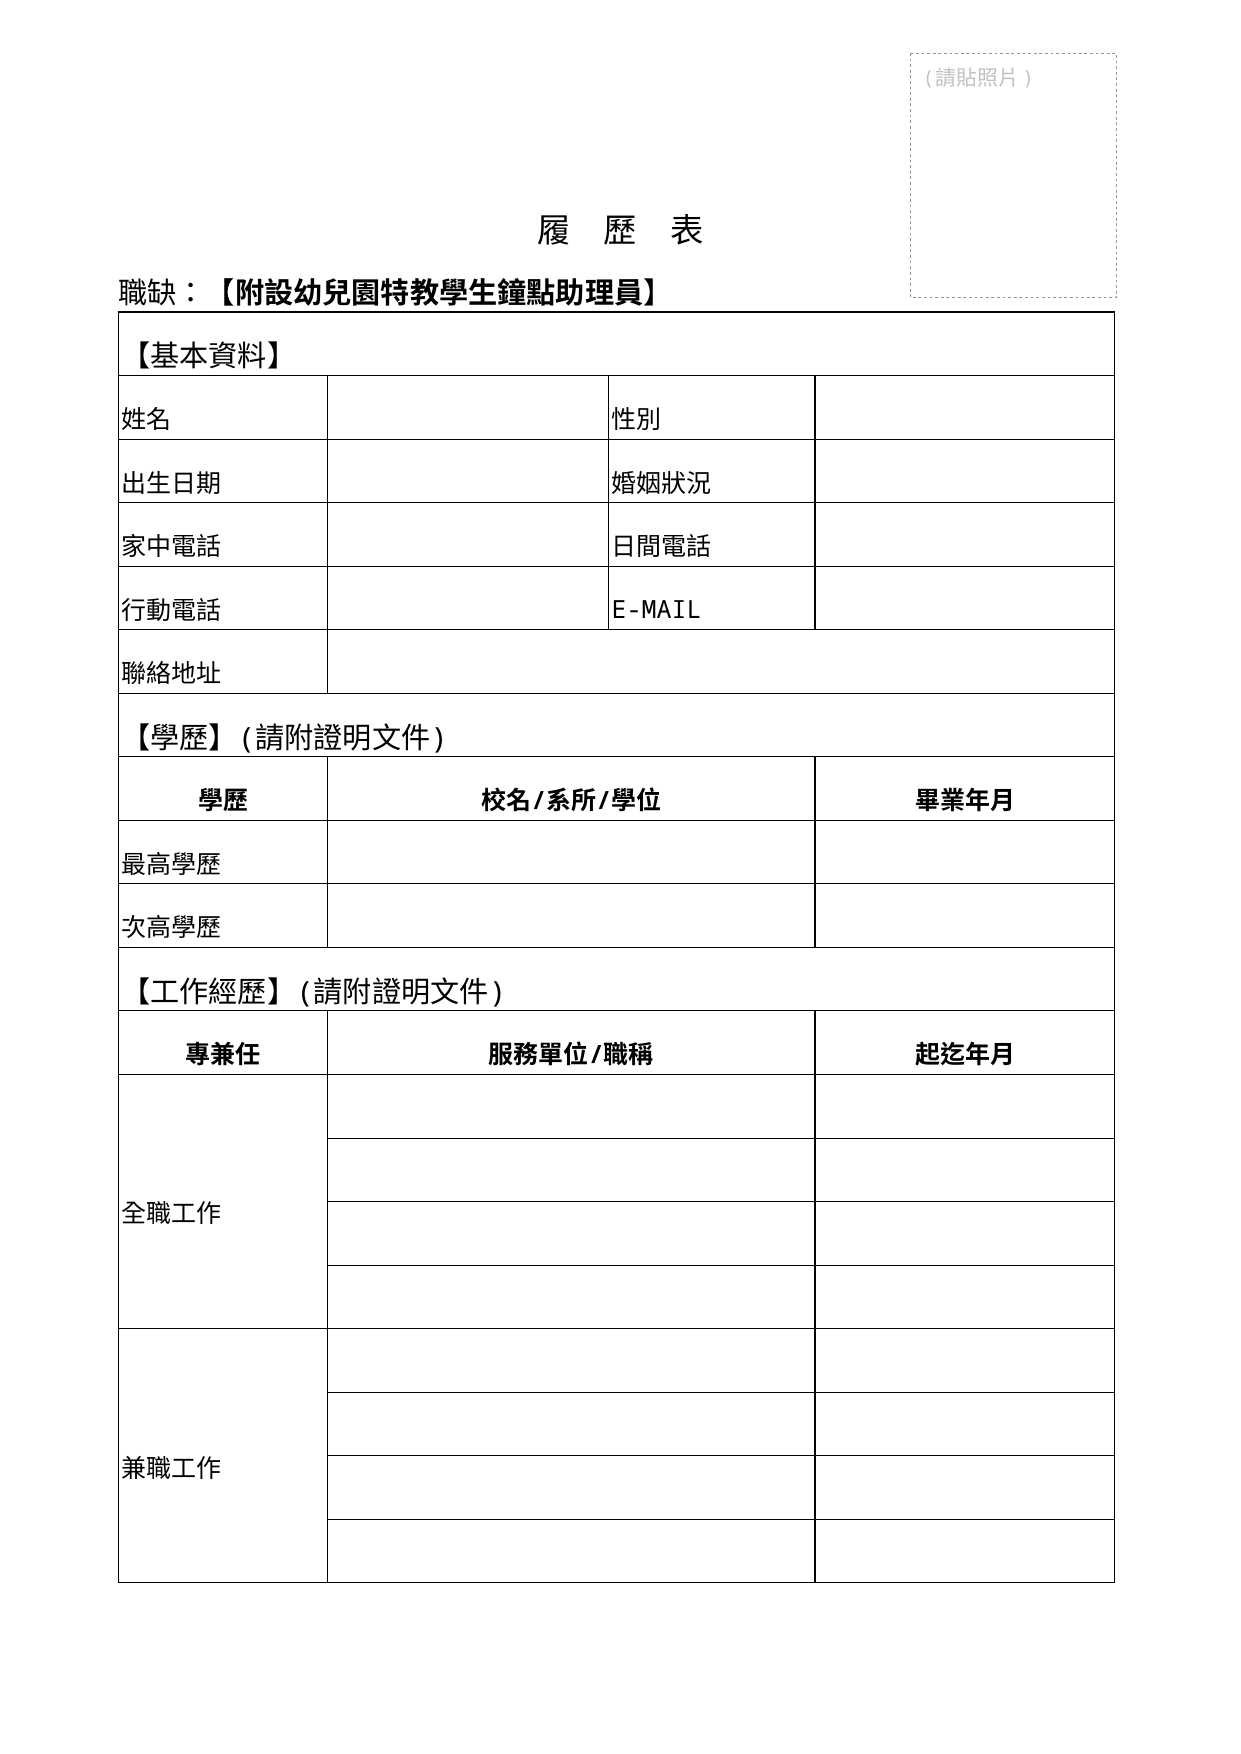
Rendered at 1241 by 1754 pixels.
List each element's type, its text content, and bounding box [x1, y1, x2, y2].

table_cell 校名/系所/學位 [328, 757, 814, 820]
table_cell [328, 1329, 814, 1392]
table_cell [816, 503, 1114, 566]
table_cell 家中電話 [119, 503, 327, 566]
table_cell [328, 884, 814, 947]
table_cell 全職工作 [119, 1075, 327, 1328]
table_cell 專兼任 [119, 1011, 327, 1074]
table_header 【基本資料】 [119, 313, 1114, 375]
table_cell [328, 440, 608, 502]
table_cell 兼職工作 [119, 1329, 327, 1582]
table_cell 【工作經歷】(請附證明文件) [119, 948, 1114, 1010]
table_cell 最高學歷 [119, 821, 327, 883]
table_cell [816, 567, 1114, 629]
table_cell [816, 440, 1114, 502]
text 職缺：【附設幼兒園特教學生鐘點助理員】 [118, 249, 1122, 311]
table_cell [328, 630, 1114, 693]
text 履 歷 表 [118, 186, 1122, 249]
table_cell [328, 1139, 814, 1201]
table_cell 日間電話 [609, 503, 814, 566]
table_cell [816, 1266, 1114, 1328]
table_cell [328, 1202, 814, 1264]
table_cell [816, 1075, 1114, 1137]
table_cell 次高學歷 [119, 884, 327, 947]
table_cell [816, 1393, 1114, 1455]
table_cell E-MAIL [609, 567, 814, 629]
table_cell 畢業年月 [816, 757, 1114, 820]
table_cell [816, 1202, 1114, 1264]
table_cell 學歷 [119, 757, 327, 820]
table_cell 行動電話 [119, 567, 327, 629]
table_cell 姓名 [119, 376, 327, 438]
table_cell 起迄年月 [816, 1011, 1114, 1074]
table_cell 【學歷】(請附證明文件) [119, 694, 1114, 756]
table_cell [328, 1393, 814, 1455]
table_cell [328, 1456, 814, 1519]
table_cell 出生日期 [119, 440, 327, 502]
table_cell [328, 1266, 814, 1328]
table_cell [816, 1456, 1114, 1519]
table_cell [816, 884, 1114, 947]
table_cell [816, 376, 1114, 438]
table_cell [328, 1075, 814, 1137]
table_cell [328, 1520, 814, 1582]
table_cell 聯絡地址 [119, 630, 327, 693]
table_cell [816, 1329, 1114, 1392]
table_cell 婚姻狀況 [609, 440, 814, 502]
table_cell [816, 821, 1114, 883]
table_cell [816, 1139, 1114, 1201]
table_cell [328, 503, 608, 566]
table_cell 性別 [609, 376, 814, 438]
table_cell [328, 821, 814, 883]
table_cell [816, 1520, 1114, 1582]
table_cell [328, 376, 608, 438]
table_cell 服務單位/職稱 [328, 1011, 814, 1074]
table_cell [328, 567, 608, 629]
